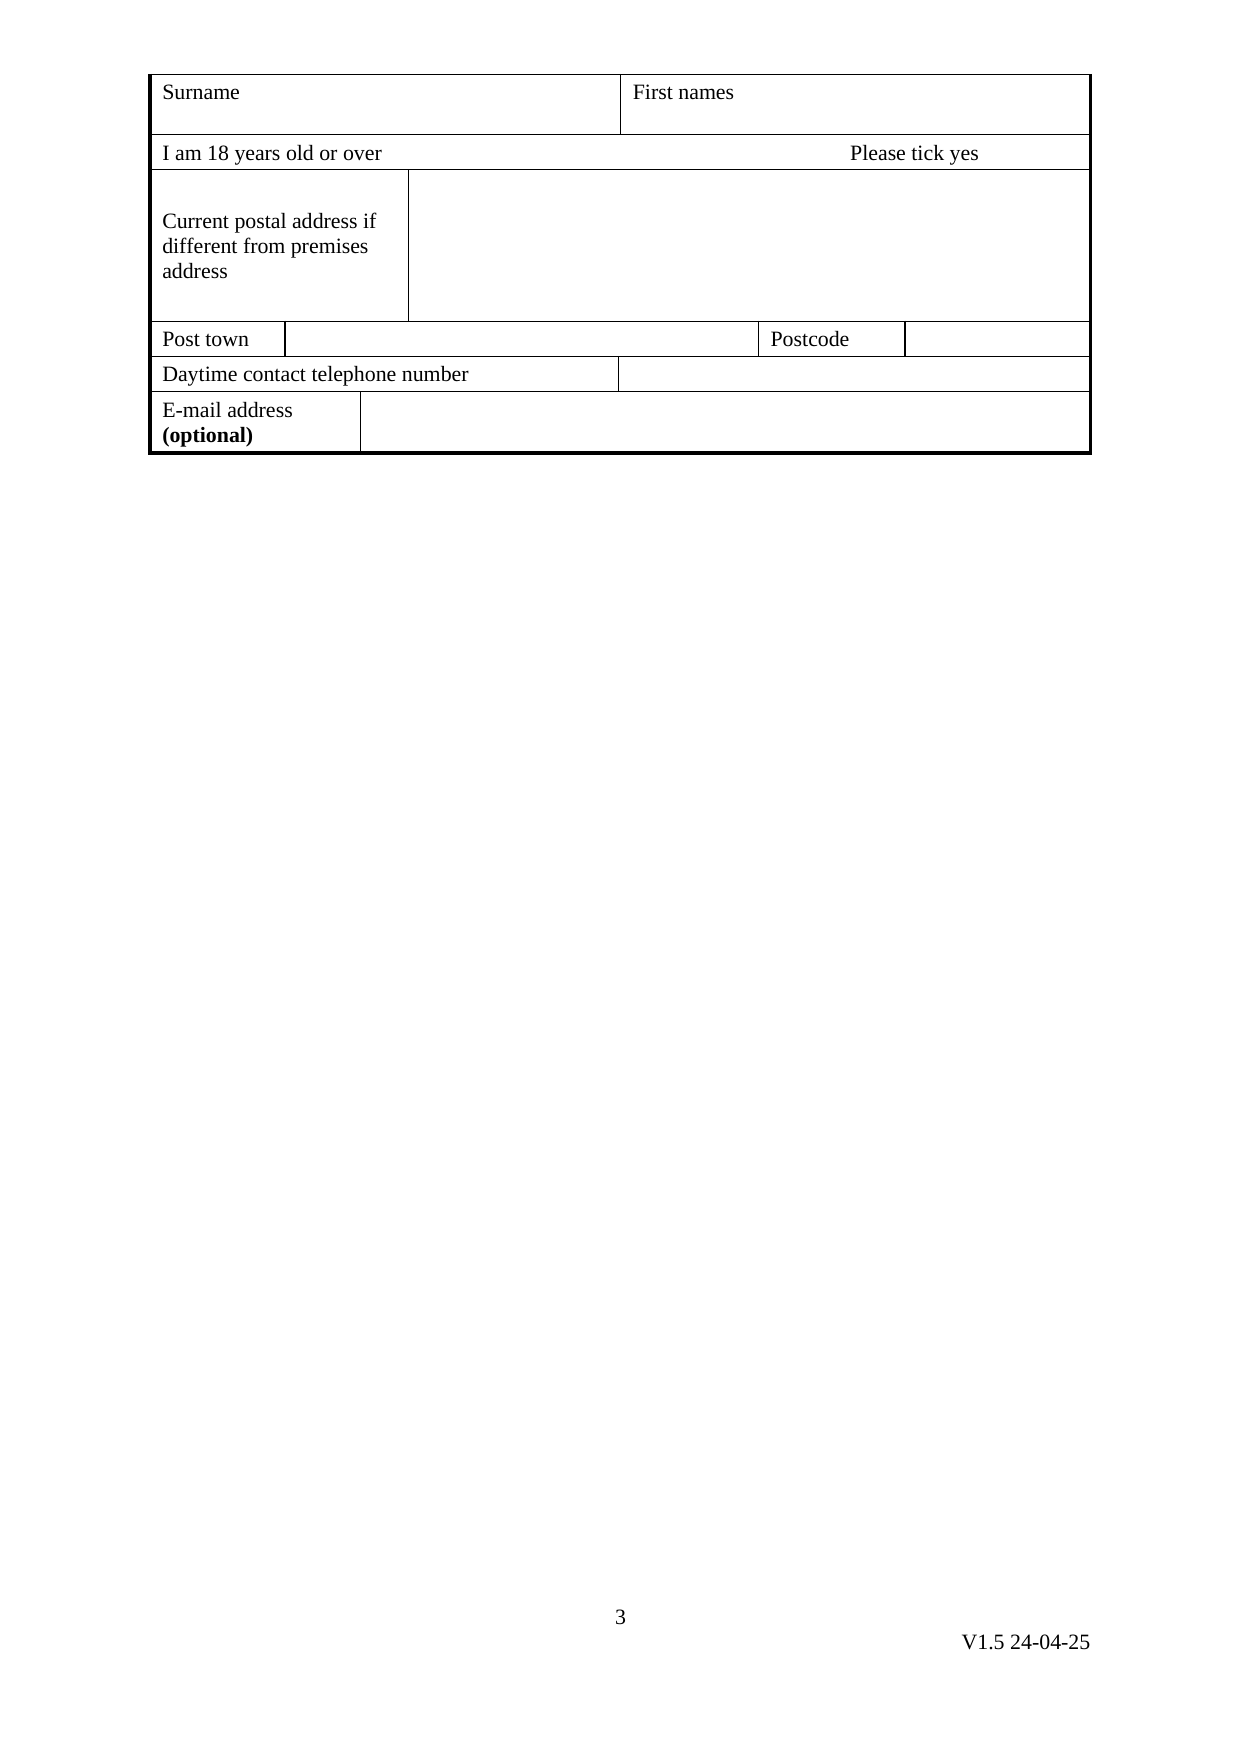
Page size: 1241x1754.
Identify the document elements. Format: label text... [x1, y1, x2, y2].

table_cell Daytime contact telephone number [152, 357, 618, 391]
table_cell Post town [152, 322, 284, 356]
table_cell Postcode [759, 322, 904, 356]
table_cell [779, 135, 838, 169]
table_cell E-mail address (optional) [152, 392, 360, 451]
table_cell [906, 322, 1089, 356]
table_cell Please tick yes [838, 135, 1089, 169]
table_cell I am 18 years old or over [152, 135, 778, 169]
table_cell Surname [152, 75, 620, 134]
table_cell First names [621, 75, 1089, 134]
table_cell [286, 322, 758, 356]
table_cell [619, 357, 1089, 391]
table_cell Current postal address if different from premises address [152, 170, 408, 321]
table_cell [409, 170, 1089, 321]
table_cell [361, 392, 1089, 451]
